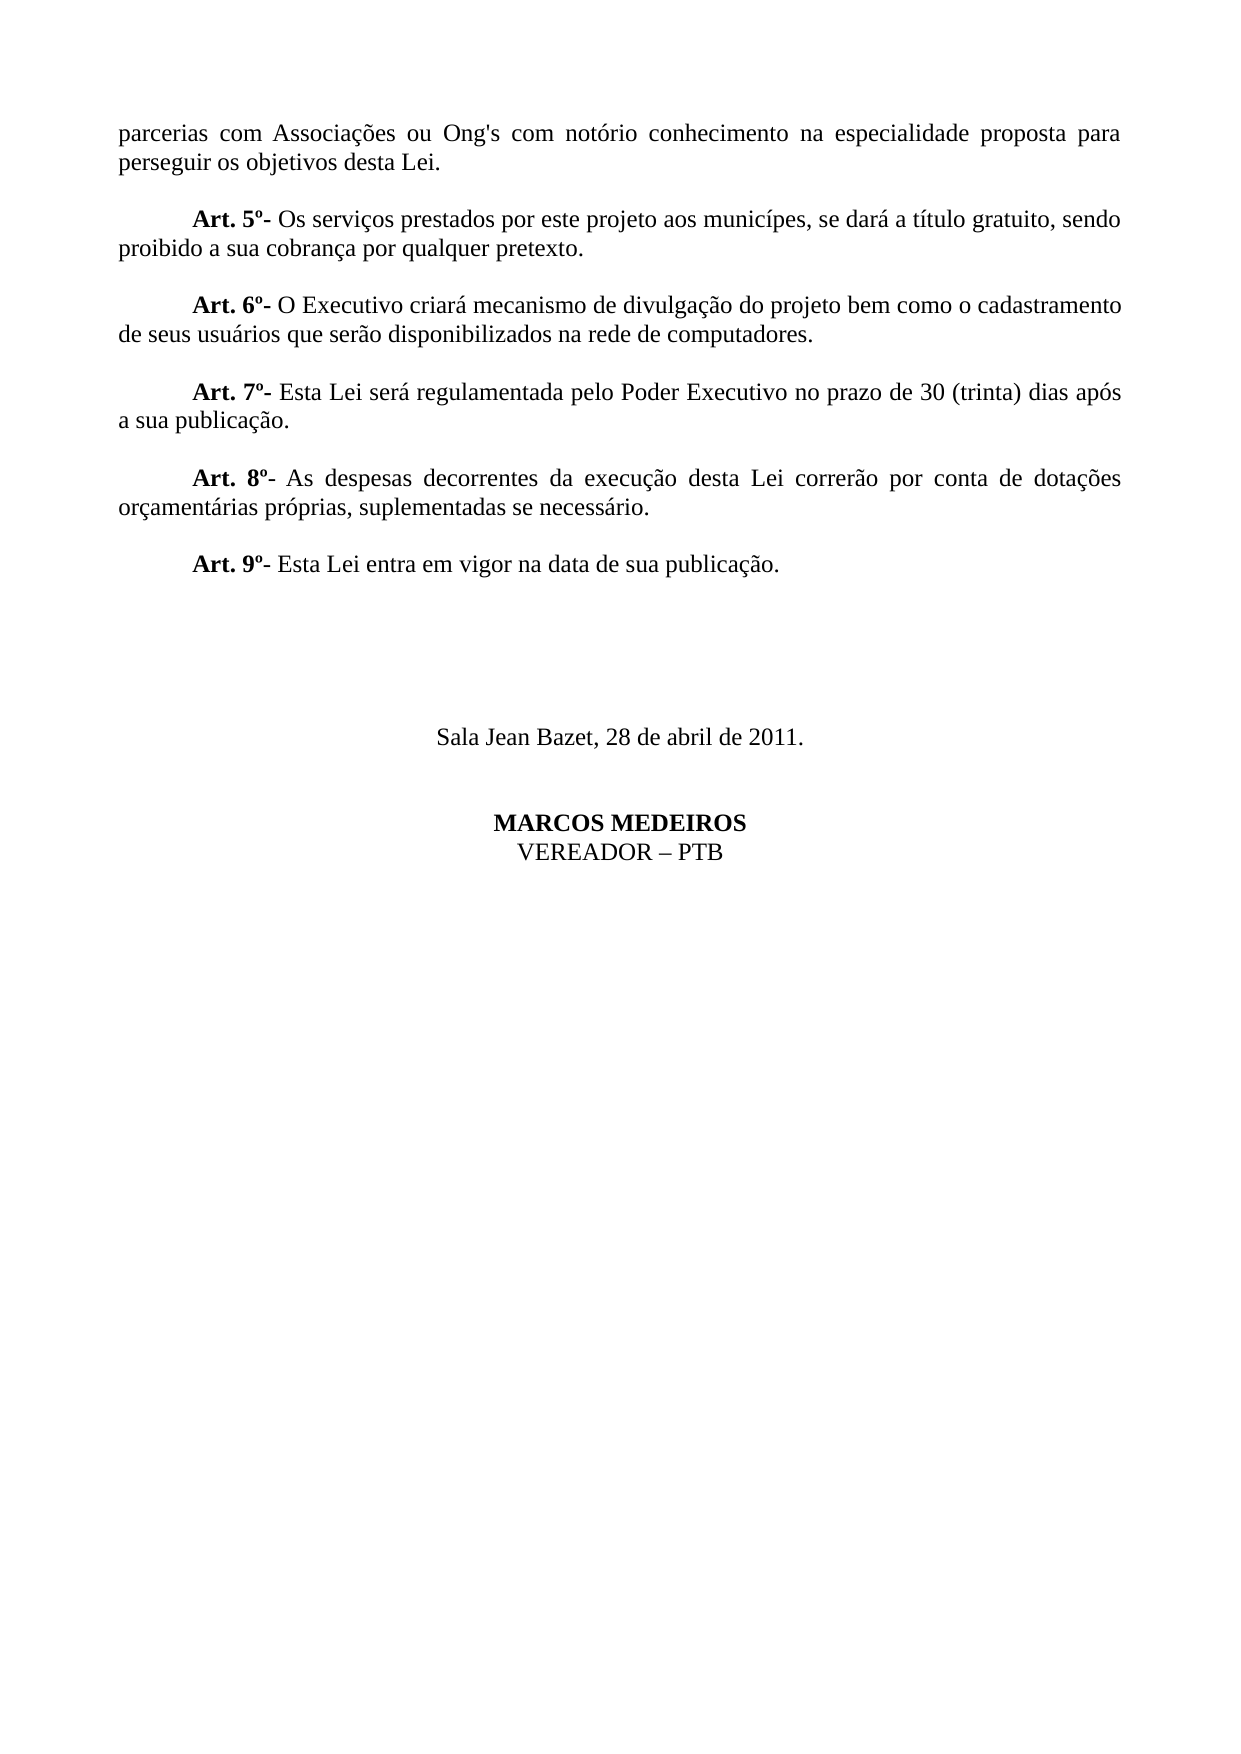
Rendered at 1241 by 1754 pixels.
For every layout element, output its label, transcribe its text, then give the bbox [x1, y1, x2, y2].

text Art. 9º- Esta Lei entra em vigor na data de sua publicação. [118, 549, 1122, 578]
text Art. 5º- Os serviços prestados por este projeto aos municípes, se dará a título gratuito, sendo proibido a sua cobrança por qualquer pretexto. [118, 204, 1122, 262]
text VEREADOR – PTB [118, 837, 1122, 866]
text Art. 7º- Esta Lei será regulamentada pelo Poder Executivo no prazo de 30 (trinta) dias após a sua publicação. [118, 377, 1122, 434]
text Sala Jean Bazet, 28 de abril de 2011. [118, 722, 1122, 751]
text MARCOS MEDEIROS [118, 808, 1122, 837]
text Art. 6º- O Executivo criará mecanismo de divulgação do projeto bem como o cadastramento de seus usuários que serão disponibilizados na rede de computadores. [118, 291, 1122, 348]
text parcerias com Associações ou Ong's com notório conhecimento na especialidade proposta para perseguir os objetivos desta Lei. [118, 118, 1122, 176]
text Art. 8º- As despesas decorrentes da execução desta Lei correrão por conta de dotações orçamentárias próprias, suplementadas se necessário. [118, 463, 1122, 521]
